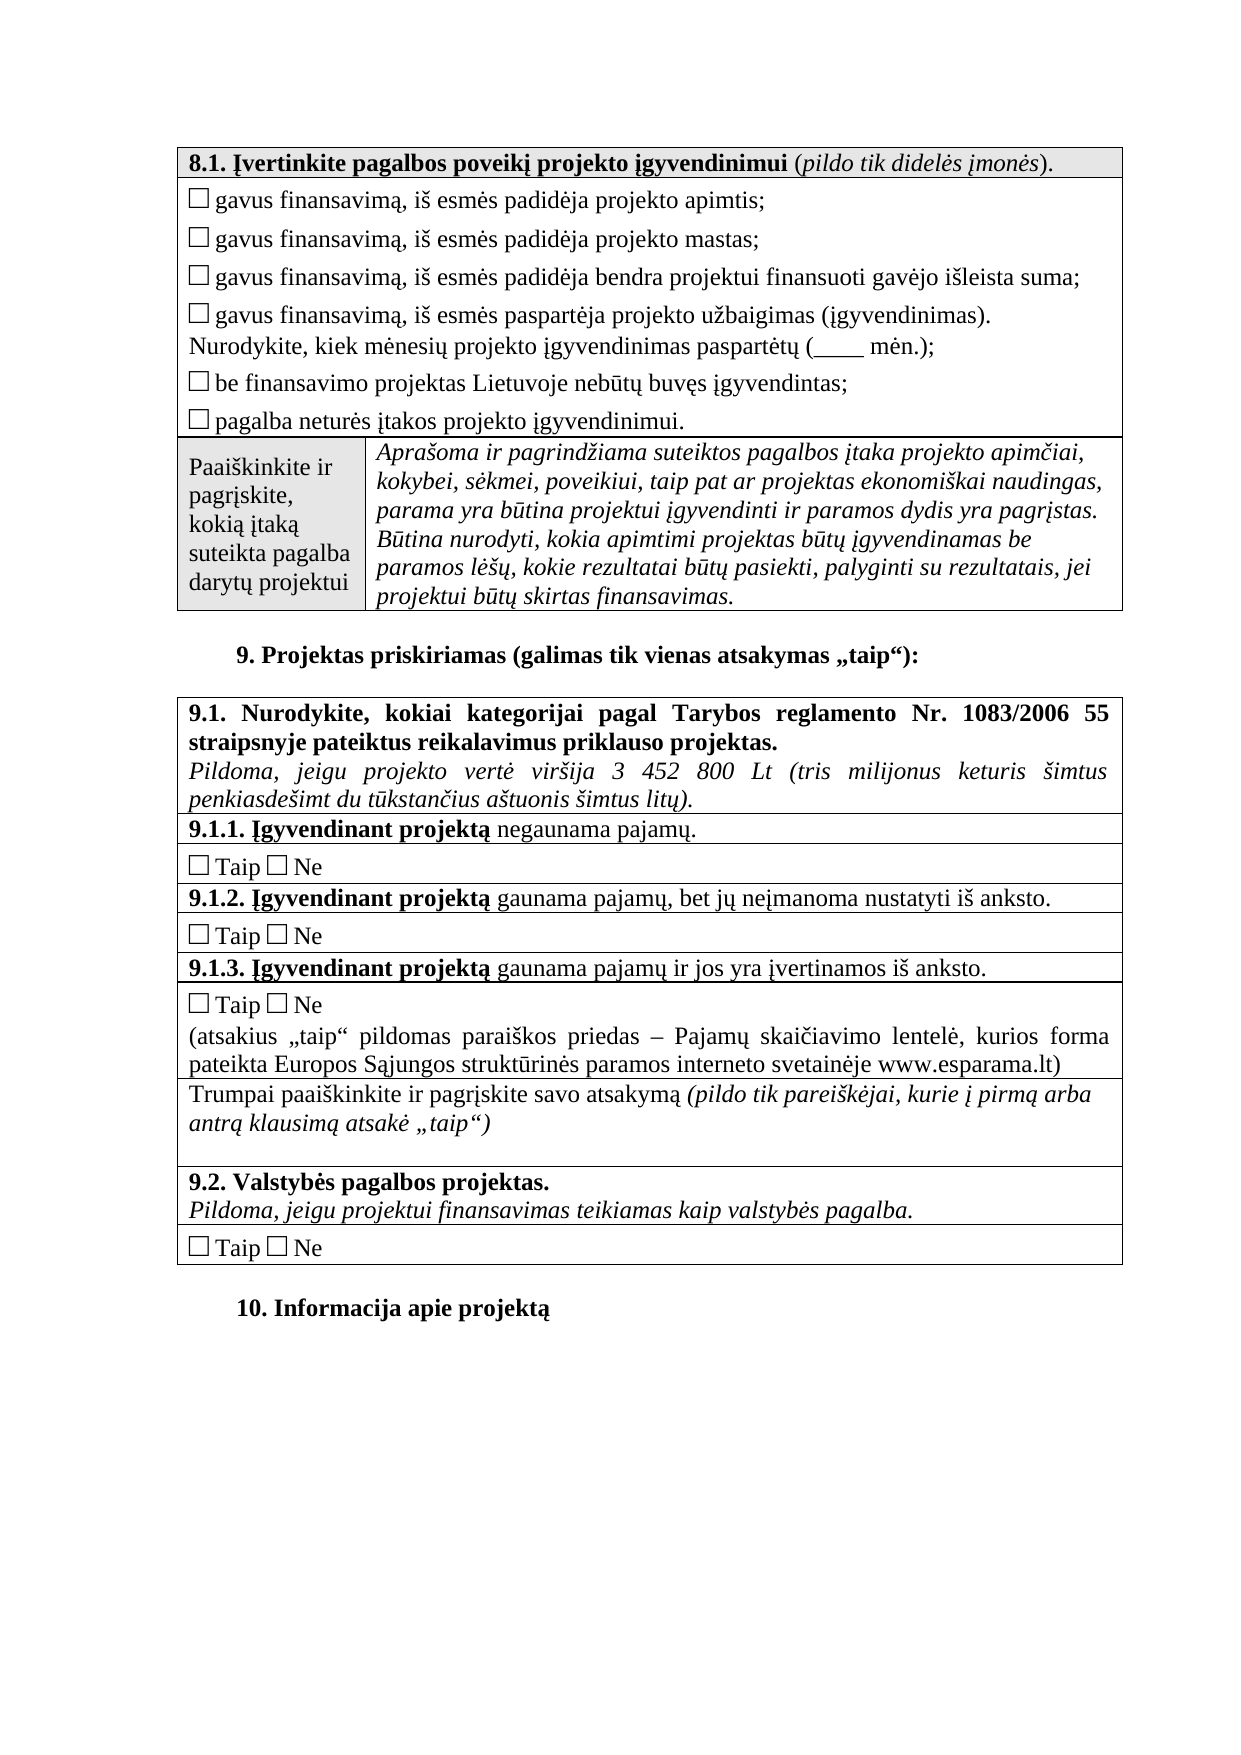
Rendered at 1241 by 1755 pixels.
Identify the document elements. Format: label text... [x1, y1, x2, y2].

table_cell □ gavus finansavimą, iš esmės padidėja projekto apimtis; □ gavus finansavimą, iš esmės padidėja projekto mastas; □ gavus finansavimą, iš esmės padidėja bendra projektui finansuoti gavėjo išleista suma; □ gavus finansavimą, iš esmės paspartėja projekto užbaigimas (įgyvendinimas). Nurodykite, kiek mėnesių projekto įgyvendinimas paspartėtų (____ mėn.); □ be finansavimo projektas Lietuvoje nebūtų buvęs įgyvendintas; □ pagalba neturės įtakos projekto įgyvendinimui. [178, 178, 1122, 436]
table_cell 9.1.2. Įgyvendinant projektą gaunama pajamų, bet jų neįmanoma nustatyti iš anksto. [178, 884, 1122, 912]
text 9. Projektas priskiriamas (galimas tik vienas atsakymas „taip“): [177, 640, 1122, 668]
table_cell □ Taip □ Ne [178, 844, 1122, 882]
table_cell □ Taip □ Ne [178, 913, 1122, 952]
table_cell □ Taip □ Ne (atsakius „taip“ pildomas paraiškos priedas – Pajamų skaičiavimo lentelė, kurios forma pateikta Europos Sąjungos struktūrinės paramos interneto svetainėje www.esparama.lt) [178, 983, 1122, 1078]
table_cell Aprašoma ir pagrindžiama suteiktos pagalbos įtaka projekto apimčiai, kokybei, sėkmei, poveikiui, taip pat ar projektas ekonomiškai naudingas, parama yra būtina projektui įgyvendinti ir paramos dydis yra pagrįstas. Būtina nurodyti, kokia apimtimi projektas būtų įgyvendinamas be paramos lėšų, kokie rezultatai būtų pasiekti, palyginti su rezultatais, jei projektui būtų skirtas finansavimas. [366, 438, 1122, 610]
text 10. Informacija apie projektą [177, 1293, 1122, 1322]
table_cell □ Taip □ Ne [178, 1225, 1122, 1263]
table_cell 9.2. Valstybės pagalbos projektas. Pildoma, jeigu projektui finansavimas teikiamas kaip valstybės pagalba. [178, 1167, 1122, 1224]
table_cell Trumpai paaiškinkite ir pagrįskite savo atsakymą (pildo tik pareiškėjai, kurie į pirmą arba antrą klausimą atsakė „taip“) [178, 1079, 1122, 1166]
table_header 9.1. Nurodykite, kokiai kategorijai pagal Tarybos reglamento Nr. 1083/2006 55 straipsnyje pateiktus reikalavimus priklauso projektas. Pildoma, jeigu projekto vertė viršija 3 452 800 Lt (tris milijonus keturis šimtus penkiasdešimt du tūkstančius aštuonis šimtus litų). [178, 698, 1122, 813]
table_header 8.1. Įvertinkite pagalbos poveikį projekto įgyvendinimui (pildo tik didelės įmonės). [178, 148, 1122, 177]
table_cell 9.1.1. Įgyvendinant projektą negaunama pajamų. [178, 814, 1122, 843]
table_cell Paaiškinkite ir pagrįskite, kokią įtaką suteikta pagalba darytų projektui [178, 438, 365, 610]
table_cell 9.1.3. Įgyvendinant projektą gaunama pajamų ir jos yra įvertinamos iš anksto. [178, 953, 1122, 981]
